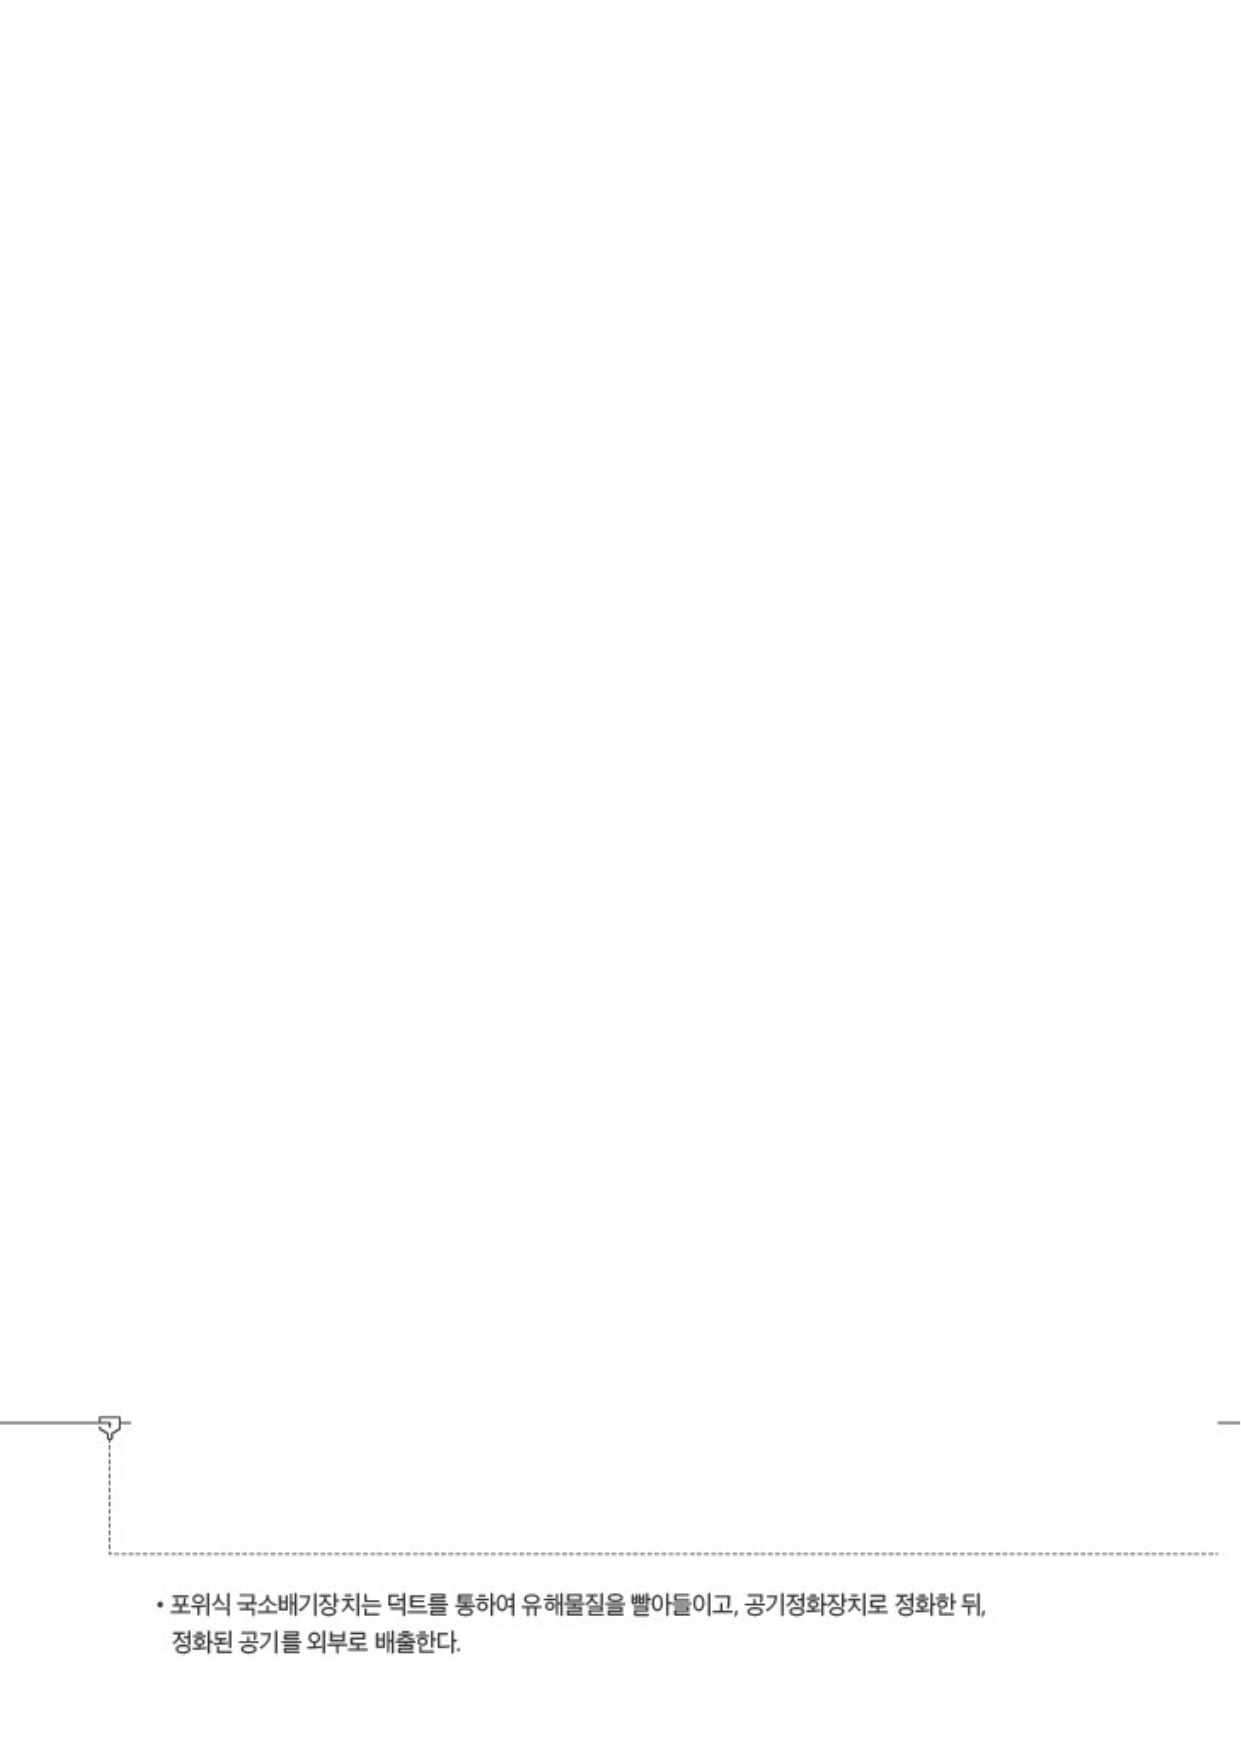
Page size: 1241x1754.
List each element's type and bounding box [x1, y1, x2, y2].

picture [0, 1326, 1241, 1659]
